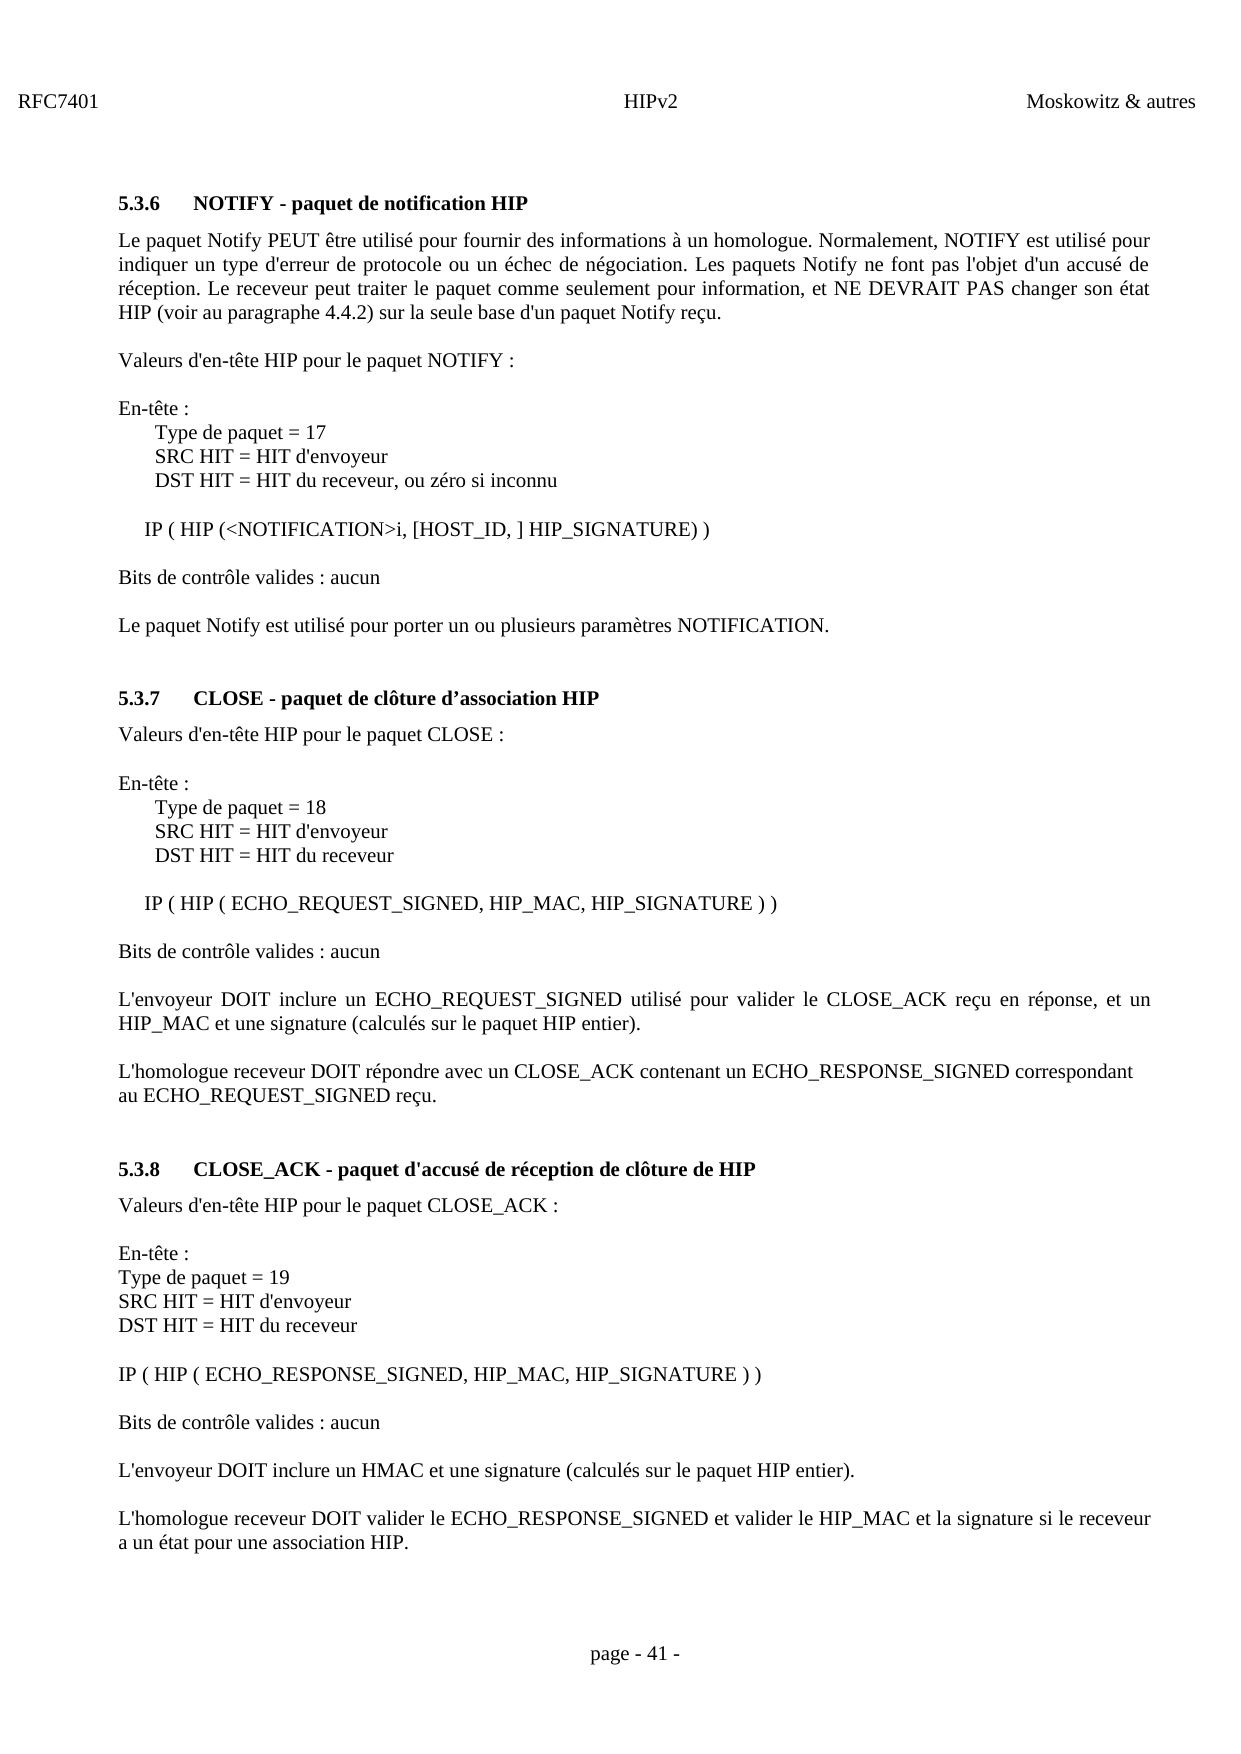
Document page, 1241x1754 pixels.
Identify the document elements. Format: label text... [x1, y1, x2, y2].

text Bits de contrôle valides : aucun [118, 1409, 1152, 1434]
text Type de paquet = 18 [118, 794, 1152, 819]
text DST HIT = HIT du receveur, ou zéro si inconnu [118, 468, 1152, 492]
text DST HIT = HIT du receveur [118, 1313, 1152, 1337]
text L'envoyeur DOIT inclure un ECHO_REQUEST_SIGNED utilisé pour valider le CLOSE_ACK reçu en réponse, et un HIP_MAC et une signature (calculés sur le paquet HIP entier). [118, 987, 1152, 1035]
text Le paquet Notify PEUT être utilisé pour fournir des informations à un homologue. Normalement, NOTIFY est utilisé pour indiquer un type d'erreur de protocole ou un échec de négociation. Les paquets Notify ne font pas l'objet d'un accusé de réception. Le receveur peut traiter le paquet comme seulement pour information, et NE DEVRAIT PAS changer son état HIP (voir au paragraphe 4.4.2) sur la seule base d'un paquet Notify reçu. [118, 228, 1152, 324]
subtitle 5.3.8 CLOSE_ACK - paquet d'accusé de réception de clôture de HIP [118, 1156, 1152, 1181]
text Type de paquet = 17 [118, 420, 1152, 444]
text Valeurs d'en-tête HIP pour le paquet NOTIFY : [118, 348, 1152, 372]
text IP ( HIP ( ECHO_REQUEST_SIGNED, HIP_MAC, HIP_SIGNATURE ) ) [118, 891, 1152, 915]
text Type de paquet = 19 [118, 1265, 1152, 1289]
text En-tête : [118, 1241, 1152, 1265]
text Bits de contrôle valides : aucun [118, 939, 1152, 963]
text L'envoyeur DOIT inclure un HMAC et une signature (calculés sur le paquet HIP entier). [118, 1458, 1152, 1482]
text SRC HIT = HIT d'envoyeur [118, 1289, 1152, 1313]
text SRC HIT = HIT d'envoyeur [118, 819, 1152, 843]
subtitle 5.3.7 CLOSE - paquet de clôture d’association HIP [118, 686, 1152, 710]
subtitle 5.3.6 NOTIFY - paquet de notification HIP [118, 191, 1152, 215]
text Valeurs d'en-tête HIP pour le paquet CLOSE : [118, 722, 1152, 746]
text L'homologue receveur DOIT valider le ECHO_RESPONSE_SIGNED et valider le HIP_MAC et la signature si le receveur a un état pour une association HIP. [118, 1506, 1152, 1554]
text En-tête : [118, 396, 1152, 420]
text Le paquet Notify est utilisé pour porter un ou plusieurs paramètres NOTIFICATION. [118, 613, 1152, 637]
text DST HIT = HIT du receveur [118, 843, 1152, 867]
text SRC HIT = HIT d'envoyeur [118, 444, 1152, 468]
text IP ( HIP ( ECHO_RESPONSE_SIGNED, HIP_MAC, HIP_SIGNATURE ) ) [118, 1361, 1152, 1386]
text L'homologue receveur DOIT répondre avec un CLOSE_ACK contenant un ECHO_RESPONSE_SIGNED correspondant au ECHO_REQUEST_SIGNED reçu. [118, 1059, 1152, 1107]
text Bits de contrôle valides : aucun [118, 564, 1152, 589]
text IP ( HIP (<NOTIFICATION>i, [HOST_ID, ] HIP_SIGNATURE) ) [118, 516, 1152, 541]
text En-tête : [118, 771, 1152, 794]
text Valeurs d'en-tête HIP pour le paquet CLOSE_ACK : [118, 1193, 1152, 1217]
